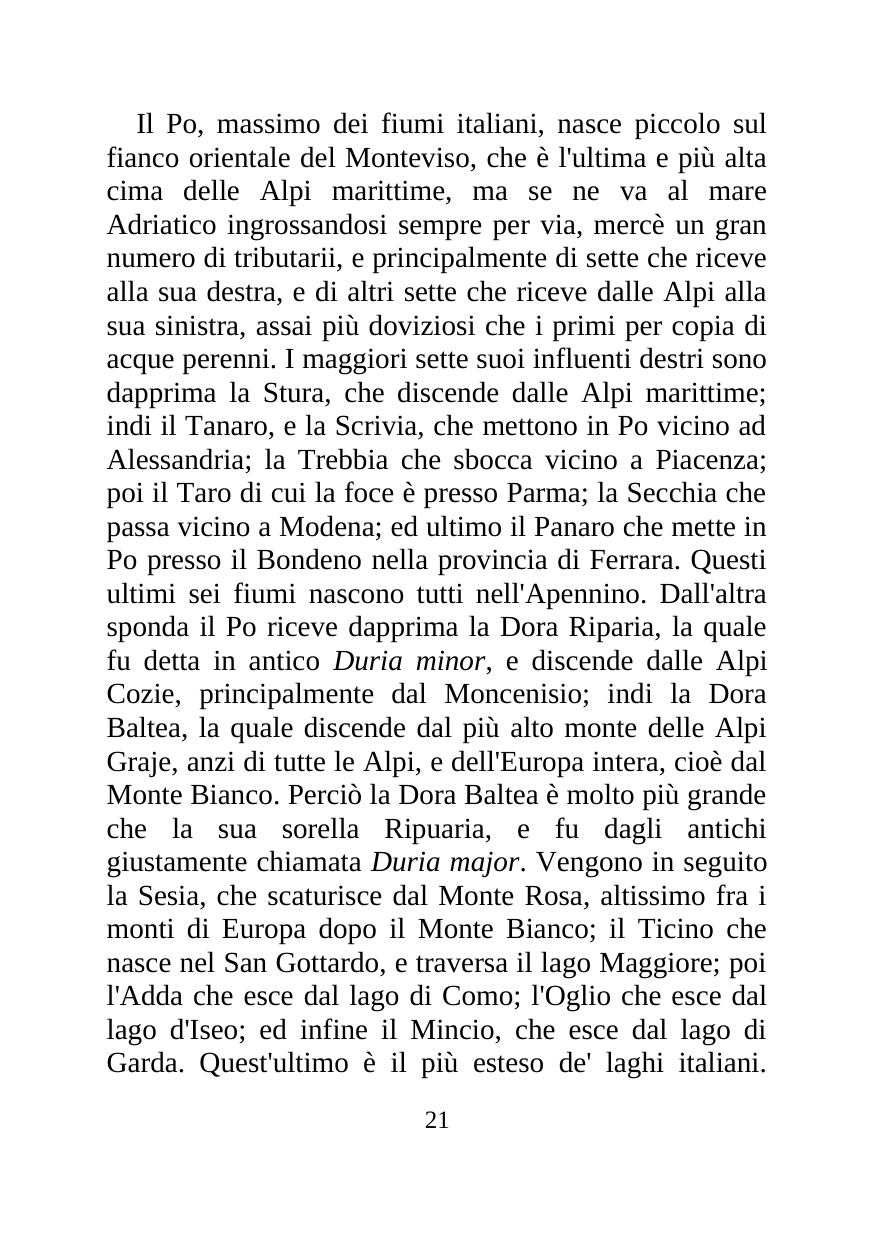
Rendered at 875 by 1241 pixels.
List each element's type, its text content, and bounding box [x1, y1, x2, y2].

text Il Po, massimo dei fiumi italiani, nasce piccolo sul fianco orientale del Monteviso, che è l'ultima e più alta cima delle Alpi marittime, ma se ne va al mare Adriatico ingrossandosi sempre per via, mercè un gran numero di tributarii, e principalmente di sette che riceve alla sua destra, e di altri sette che riceve dalle Alpi alla sua sinistra, assai più doviziosi che i primi per copia di acque perenni. I maggiori sette suoi influenti destri sono dapprima la Stura, che discende dalle Alpi marittime; indi il Tanaro, e la Scrivia, che mettono in Po vicino ad Alessandria; la Trebbia che sbocca vicino a Piacenza; poi il Taro di cui la foce è presso Parma; la Secchia che passa vicino a Modena; ed ultimo il Panaro che mette in Po presso il Bondeno nella provincia di Ferrara. Questi ultimi sei fiumi nascono tutti nell'Apennino. Dall'altra sponda il Po riceve dapprima la Dora Riparia, la quale fu detta in antico Duria minor, e discende dalle Alpi Cozie, principalmente dal Moncenisio; indi la Dora Baltea, la quale discende dal più alto monte delle Alpi Graje, anzi di tutte le Alpi, e dell'Europa intera, cioè dal Monte Bianco. Perciò la Dora Baltea è molto più grande che la sua sorella Ripuaria, e fu dagli antichi giustamente chiamata Duria major. Vengono in seguito la Sesia, che scaturisce dal Monte Rosa, altissimo fra i monti di Europa dopo il Monte Bianco; il Ticino che nasce nel San Gottardo, e traversa il lago Maggiore; poi l'Adda che esce dal lago di Como; l'Oglio che esce dal lago d'Iseo; ed infine il Mincio, che esce dal lago di Garda. Quest'ultimo è il più esteso de' laghi italiani. [106, 106, 768, 1079]
